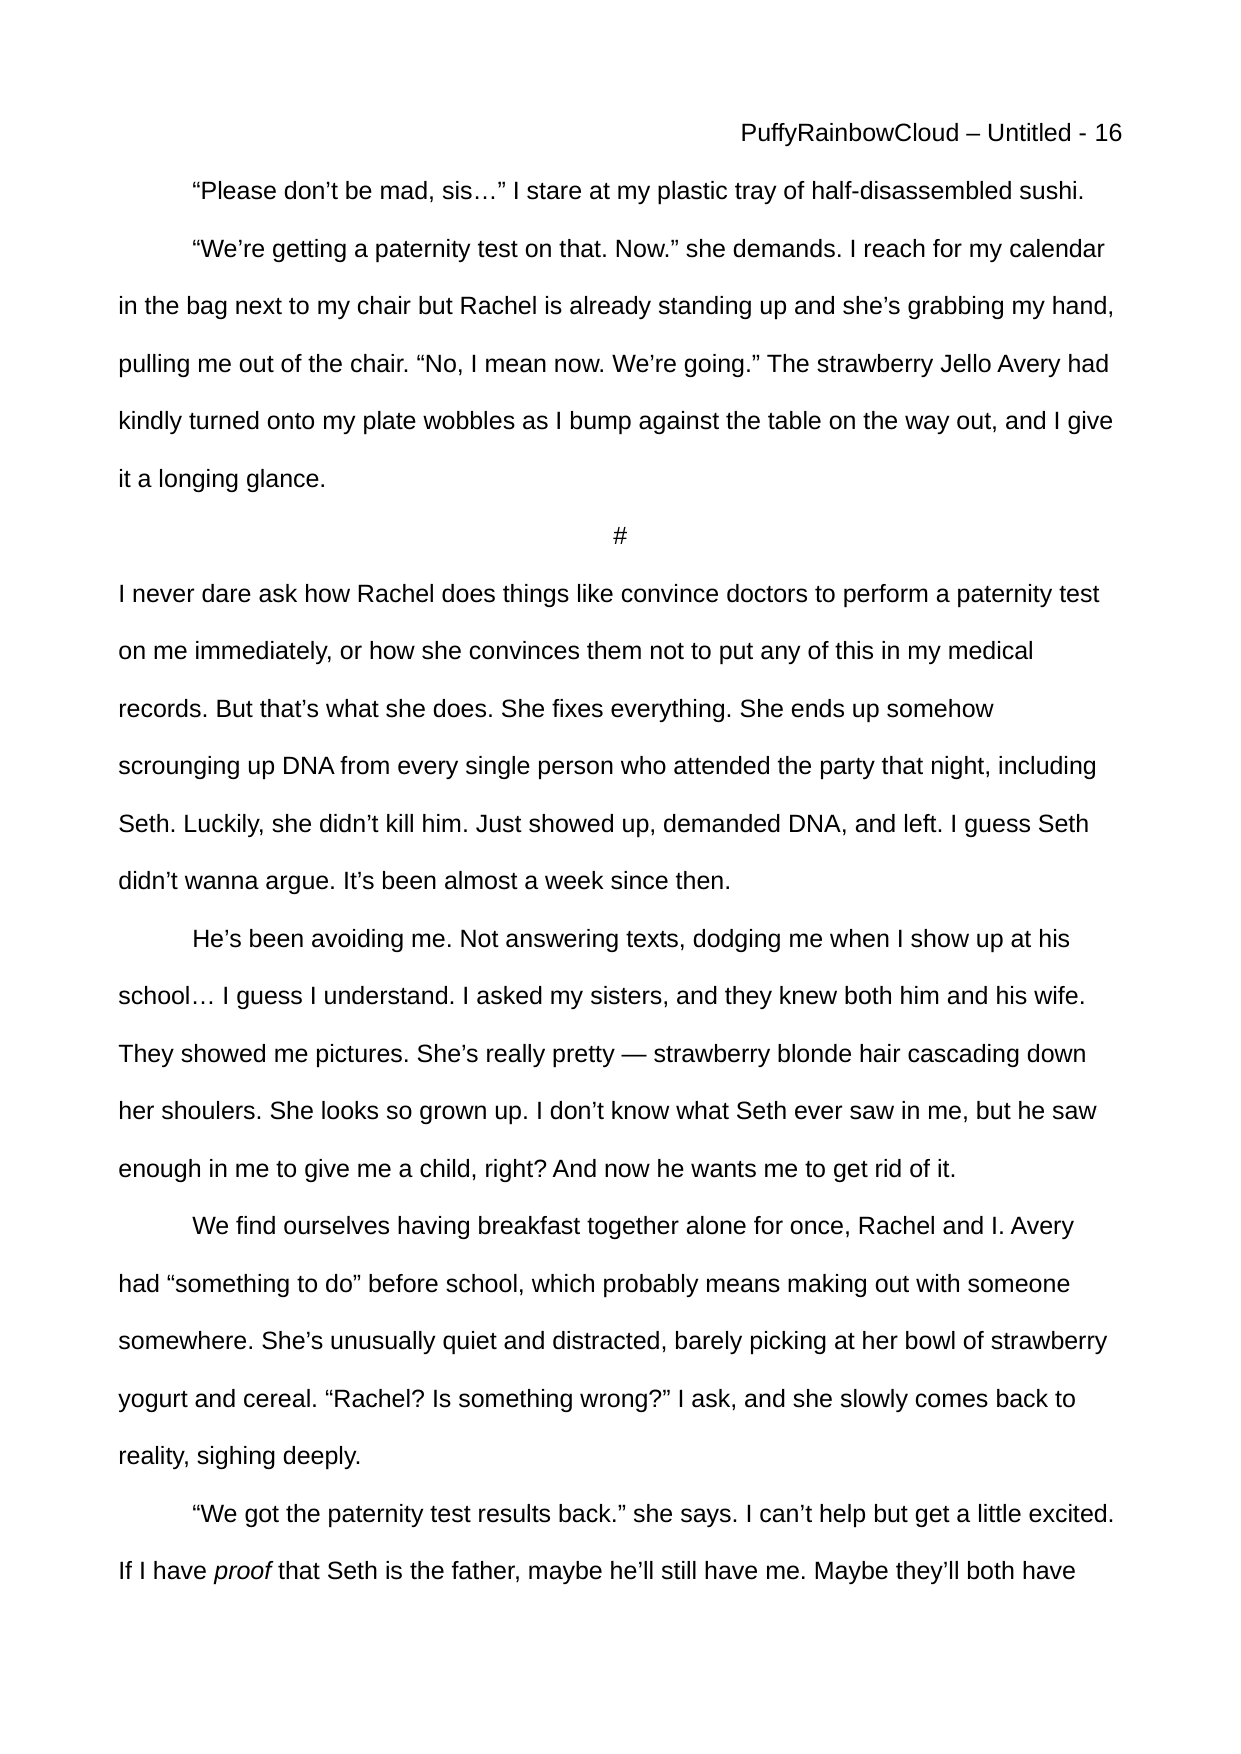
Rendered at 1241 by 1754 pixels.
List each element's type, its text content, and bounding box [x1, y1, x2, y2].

text # [118, 521, 1122, 550]
text “We’re getting a paternity test on that. Now.” she demands. I reach for my calendar in the bag next to my chair but Rachel is already standing up and she’s grabbing my hand, pulling me out of the chair. “No, I mean now. We’re going.” The strawberry Jello Avery had kindly turned onto my plate wobbles as I bump against the table on the way out, and I give it a longing glance. [118, 234, 1122, 493]
text I never dare ask how Rachel does things like convince doctors to perform a paternity test on me immediately, or how she convinces them not to put any of this in my medical records. But that’s what she does. She fixes everything. She ends up somehow scrounging up DNA from every single person who attended the party that night, including Seth. Luckily, she didn’t kill him. Just showed up, demanded DNA, and left. I guess Seth didn’t wanna argue. It’s been almost a week since then. [118, 579, 1122, 895]
text He’s been avoiding me. Not answering texts, dodging me when I show up at his school… I guess I understand. I asked my sisters, and they knew both him and his wife. They showed me pictures. She’s really pretty — strawberry blonde hair cascading down her shoulers. She looks so grown up. I don’t know what Seth ever saw in me, but he saw enough in me to give me a child, right? And now he wants me to get rid of it. [118, 924, 1122, 1183]
text “Please don’t be mad, sis…” I stare at my plastic tray of half-disassembled sushi. [118, 176, 1122, 205]
text We find ourselves having breakfast together alone for once, Rachel and I. Avery had “something to do” before school, which probably means making out with someone somewhere. She’s unusually quiet and distracted, barely picking at her bowl of strawberry yogurt and cereal. “Rachel? Is something wrong?” I ask, and she slowly comes back to reality, sighing deeply. [118, 1211, 1122, 1470]
text “We got the paternity test results back.” she says. I can’t help but get a little excited. If I have proof that Seth is the father, maybe he’ll still have me. Maybe they’ll both have [118, 1499, 1122, 1585]
